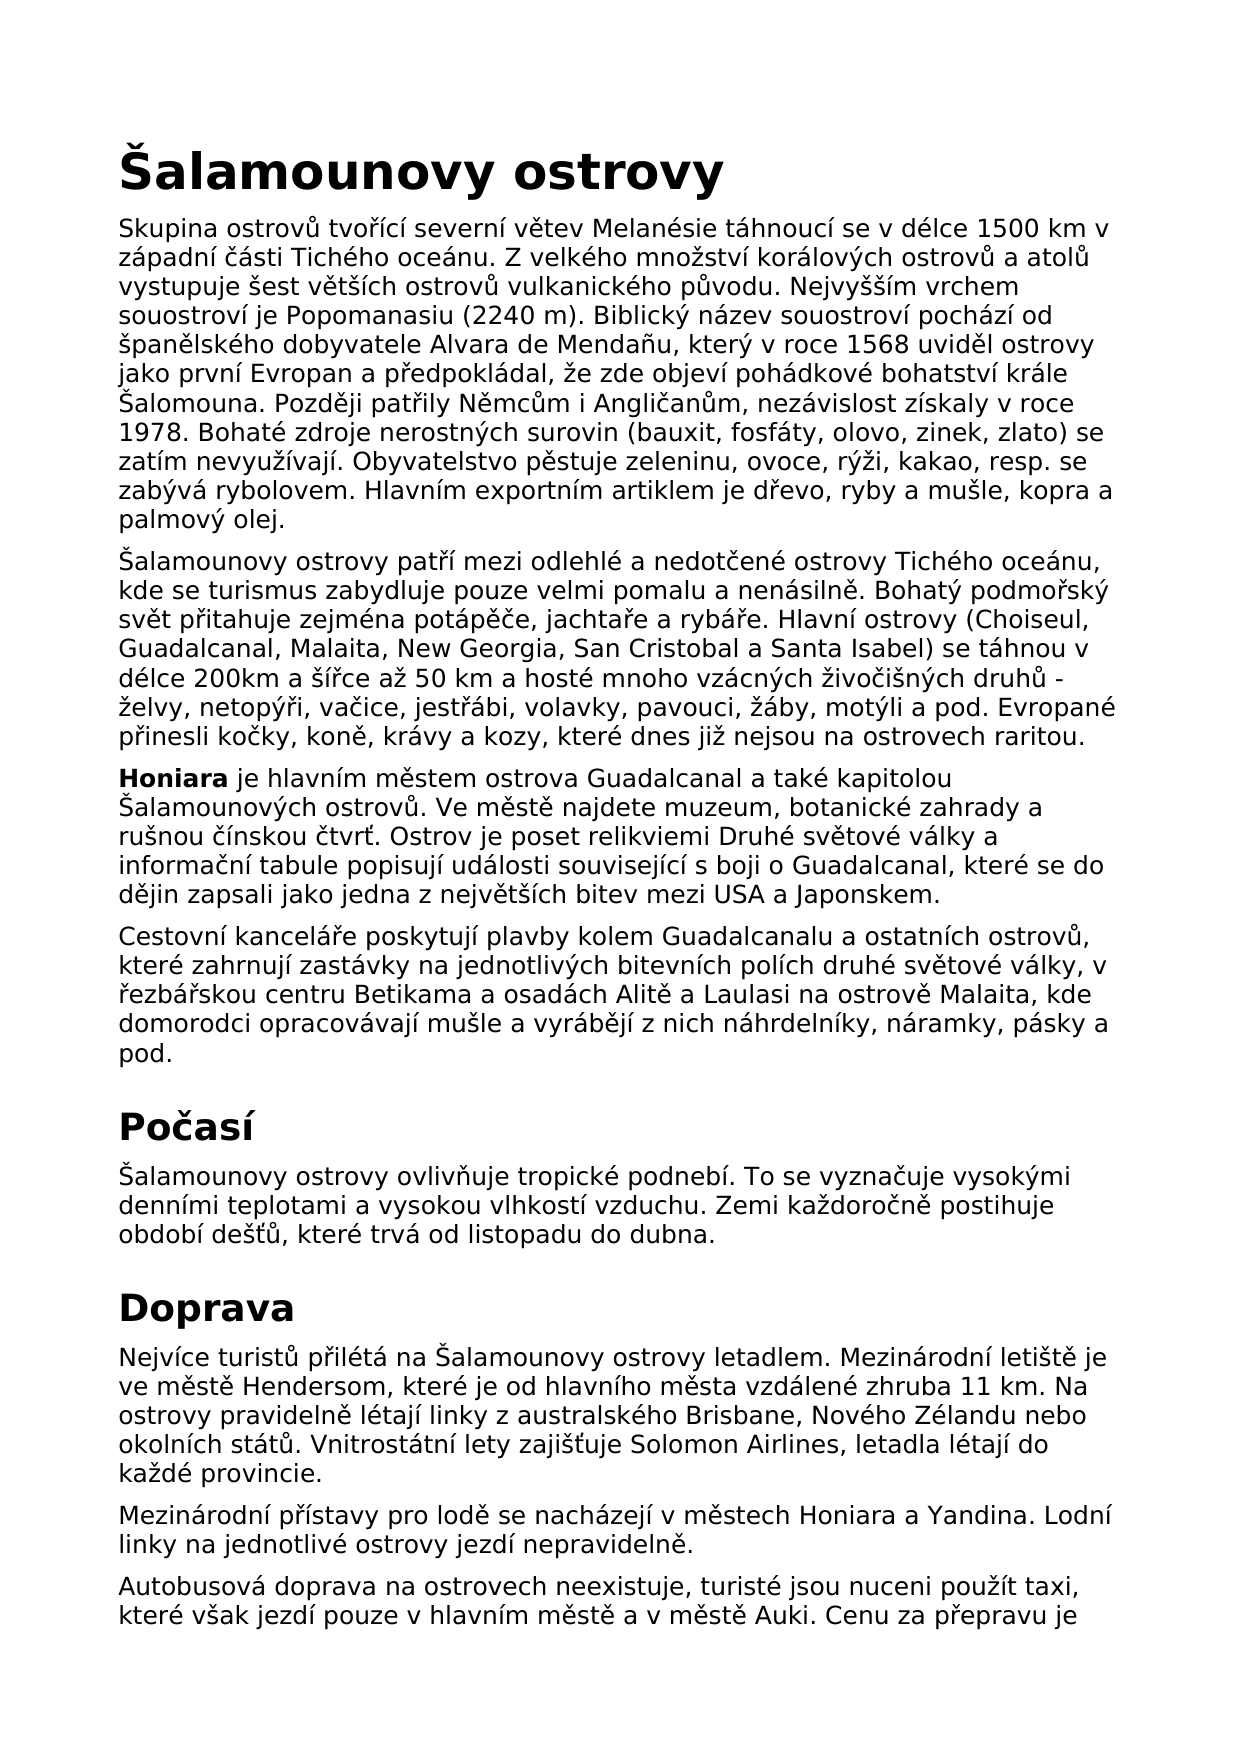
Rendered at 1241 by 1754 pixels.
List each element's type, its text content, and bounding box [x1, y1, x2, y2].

subtitle Doprava [118, 1287, 1122, 1330]
subtitle Počasí [118, 1106, 1122, 1149]
text Honiara je hlavním městem ostrova Guadalcanal a také kapitolou Šalamounových ostrovů. Ve městě najdete muzeum, botanické zahrady a rušnou čínskou čtvrť. Ostrov je poset relikviemi Druhé světové války a informační tabule popisují události související s boji o Guadalcanal, které se do dějin zapsali jako jedna z největších bitev mezi USA a Japonskem. [118, 764, 1122, 910]
text Autobusová doprava na ostrovech neexistuje, turisté jsou nuceni použít taxi, které však jezdí pouze v hlavním městě a v městě Auki. Cenu za přepravu je [118, 1572, 1122, 1630]
subtitle Šalamounovy ostrovy [118, 143, 1122, 201]
text Skupina ostrovů tvořící severní větev Melanésie táhnoucí se v délce 1500 km v západní části Tichého oceánu. Z velkého množství korálových ostrovů a atolů vystupuje šest větších ostrovů vulkanického původu. Nejvyšším vrchem souostroví je Popomanasiu (2240 m). Biblický název souostroví pochází od španělského dobyvatele Alvara de Mendañu, který v roce 1568 uviděl ostrovy jako první Evropan a předpokládal, že zde objeví pohádkové bohatství krále Šalomouna. Později patřily Němcům i Angličanům, nezávislost získaly v roce 1978. Bohaté zdroje nerostných surovin (bauxit, fosfáty, olovo, zinek, zlato) se zatím nevyužívají. Obyvatelstvo pěstuje zeleninu, ovoce, rýži, kakao, resp. se zabývá rybolovem. Hlavním exportním artiklem je dřevo, ryby a mušle, kopra a palmový olej. [118, 214, 1122, 535]
text Šalamounovy ostrovy ovlivňuje tropické podnebí. To se vyznačuje vysokými denními teplotami a vysokou vlhkostí vzduchu. Zemi každoročně postihuje období dešťů, které trvá od listopadu do dubna. [118, 1162, 1122, 1249]
text Šalamounovy ostrovy patří mezi odlehlé a nedotčené ostrovy Tichého oceánu, kde se turismus zabydluje pouze velmi pomalu a nenásilně. Bohatý podmořský svět přitahuje zejména potápěče, jachtaře a rybáře. Hlavní ostrovy (Choiseul, Guadalcanal, Malaita, New Georgia, San Cristobal a Santa Isabel) se táhnou v délce 200km a šířce až 50 km a hosté mnoho vzácných živočišných druhů - želvy, netopýři, vačice, jestřábi, volavky, pavouci, žáby, motýli a pod. Evropané přinesli kočky, koně, krávy a kozy, které dnes již nejsou na ostrovech raritou. [118, 547, 1122, 751]
text Mezinárodní přístavy pro lodě se nacházejí v městech Honiara a Yandina. Lodní linky na jednotlivé ostrovy jezdí nepravidelně. [118, 1501, 1122, 1559]
text Cestovní kanceláře poskytují plavby kolem Guadalcanalu a ostatních ostrovů, které zahrnují zastávky na jednotlivých bitevních polích druhé světové války, v řezbářskou centru Betikama a osadách Alitě a Laulasi na ostrově Malaita, kde domorodci opracovávají mušle a vyrábějí z nich náhrdelníky, náramky, pásky a pod. [118, 922, 1122, 1068]
text Nejvíce turistů přilétá na Šalamounovy ostrovy letadlem. Mezinárodní letiště je ve městě Hendersom, které je od hlavního města vzdálené zhruba 11 km. Na ostrovy pravidelně létají linky z australského Brisbane, Nového Zélandu nebo okolních států. Vnitrostátní lety zajišťuje Solomon Airlines, letadla létají do každé provincie. [118, 1343, 1122, 1489]
